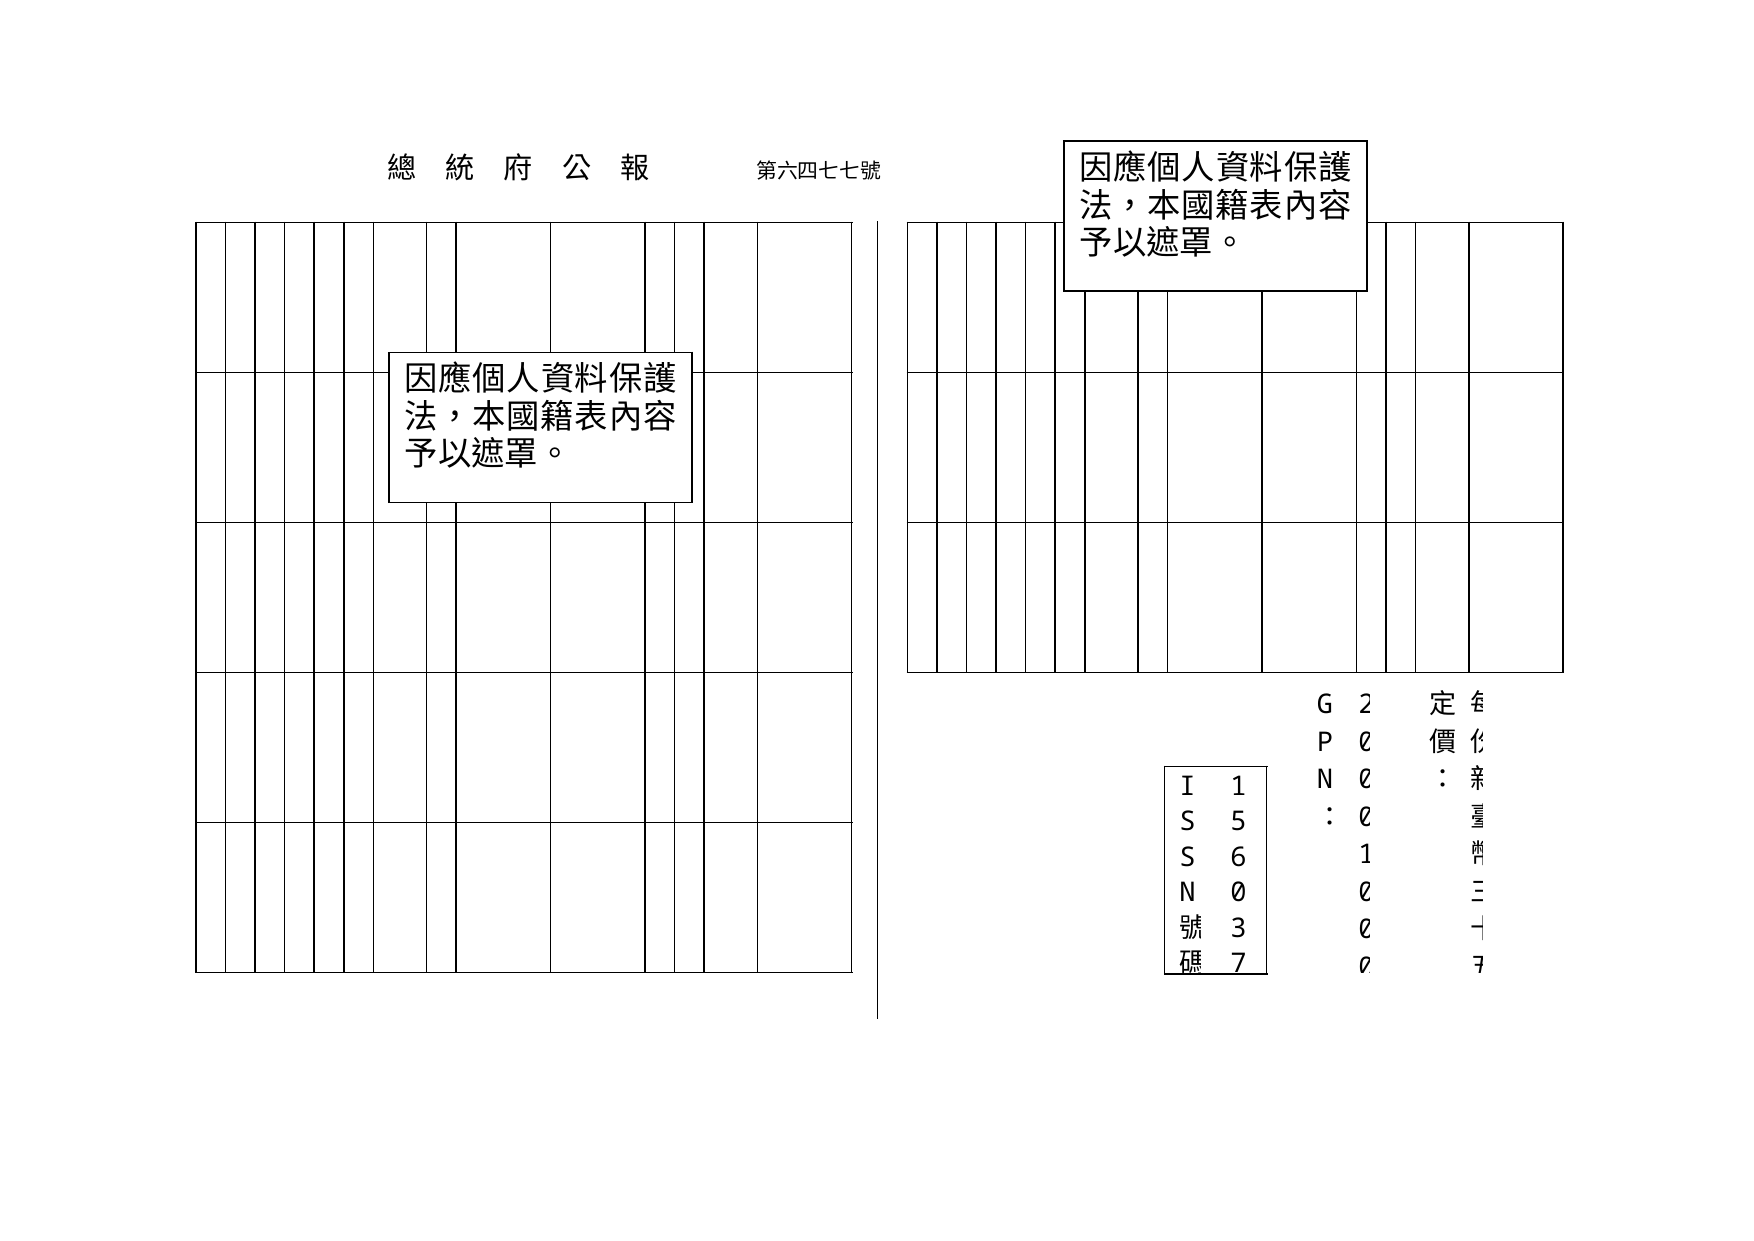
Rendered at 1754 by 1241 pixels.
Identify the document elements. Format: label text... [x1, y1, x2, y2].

table_header 2000100002 [1343, 684, 1385, 973]
table_cell [1470, 523, 1562, 672]
table_cell [1086, 292, 1137, 372]
table_cell [675, 673, 703, 822]
table_cell [1026, 523, 1054, 672]
table_cell ISSN號碼： [1165, 767, 1216, 973]
table_cell [1357, 523, 1385, 672]
table_cell [997, 523, 1025, 672]
table_cell [285, 823, 313, 972]
table_cell [1263, 292, 1356, 372]
table_cell [1416, 223, 1468, 372]
table_cell [705, 223, 757, 372]
table_cell [1065, 142, 1366, 290]
table_cell [226, 523, 254, 672]
table_cell [256, 373, 284, 522]
table_cell [256, 223, 284, 372]
table_cell [646, 223, 674, 352]
table_cell [1168, 523, 1261, 672]
table_cell [646, 823, 674, 972]
table_cell [345, 823, 373, 972]
table_cell [1263, 373, 1356, 522]
table_cell [1416, 523, 1468, 672]
table_cell [1139, 292, 1167, 372]
table_cell [551, 223, 644, 352]
table_cell [758, 223, 851, 372]
table_cell [1026, 373, 1054, 522]
table_cell [427, 523, 455, 672]
table_cell [427, 503, 455, 522]
table_cell [315, 223, 343, 372]
table_cell [908, 223, 936, 372]
table_header [1165, 684, 1216, 766]
table_cell [1470, 373, 1562, 522]
table_header 每份新臺幣三十五元 [1456, 684, 1497, 973]
table_cell [646, 673, 674, 822]
table_cell [1387, 223, 1415, 372]
table_cell [427, 673, 455, 822]
table_cell [1416, 373, 1468, 522]
table_header [1267, 684, 1302, 973]
table_header GPN： [1302, 684, 1343, 973]
table_cell [551, 523, 644, 672]
table_cell [226, 673, 254, 822]
table_cell [1357, 223, 1385, 372]
table_cell [675, 223, 703, 372]
table_cell [938, 373, 966, 522]
table_cell [457, 673, 550, 822]
table_cell [675, 823, 703, 972]
table_cell [1056, 523, 1084, 672]
table_cell [1387, 523, 1415, 672]
table_cell [457, 503, 550, 522]
table_cell [675, 523, 703, 672]
table_header [1385, 684, 1414, 973]
table_cell [705, 673, 757, 822]
table_cell [226, 373, 254, 522]
table_cell [197, 373, 225, 522]
table_cell [997, 223, 1025, 372]
table_cell [285, 523, 313, 672]
table_cell [997, 373, 1025, 522]
table_cell [1056, 223, 1084, 372]
table_cell [1056, 373, 1084, 522]
table_cell [646, 523, 674, 672]
table_cell [315, 523, 343, 672]
table_cell [908, 523, 936, 672]
table_cell [345, 223, 373, 372]
table_header [1216, 684, 1267, 766]
table_cell [427, 823, 455, 972]
table_cell [374, 523, 426, 672]
table_cell [315, 373, 343, 522]
table_cell [345, 373, 373, 522]
table_cell [758, 523, 851, 672]
table_cell [197, 523, 225, 672]
table_cell [256, 823, 284, 972]
table_cell [551, 503, 644, 522]
table_cell [256, 523, 284, 672]
table_cell 15603792 [1216, 767, 1266, 973]
table_cell [1086, 523, 1137, 672]
table_cell [967, 523, 995, 672]
table_cell [315, 673, 343, 822]
table_cell [1357, 373, 1385, 522]
table_cell [457, 523, 550, 672]
table_cell [908, 373, 936, 522]
table_cell [705, 823, 757, 972]
table_cell [374, 823, 426, 972]
table_cell [1168, 292, 1261, 372]
table_cell [1086, 373, 1137, 522]
table_cell [1168, 373, 1261, 522]
table_cell [285, 673, 313, 822]
table_cell [551, 673, 644, 822]
table_cell [315, 823, 343, 972]
table_cell [345, 673, 373, 822]
table_cell [1263, 523, 1356, 672]
table_cell [758, 373, 851, 522]
table_cell [197, 823, 225, 972]
table_cell [374, 673, 426, 822]
table_cell [675, 373, 703, 522]
table_cell [705, 373, 757, 522]
table_cell [427, 223, 455, 352]
table_cell [758, 673, 851, 822]
table_cell [967, 373, 995, 522]
table_cell [1470, 223, 1562, 372]
table_cell [758, 823, 851, 972]
table_cell [457, 823, 550, 972]
table_cell [938, 223, 966, 372]
table_cell [1387, 373, 1415, 522]
table_cell [1139, 373, 1167, 522]
table_cell [1139, 523, 1167, 672]
table_cell [457, 223, 550, 352]
table_cell [197, 223, 225, 372]
table_cell [705, 523, 757, 672]
table_cell [256, 673, 284, 822]
table_header 定價： [1414, 684, 1456, 973]
table_cell [646, 503, 674, 522]
table_cell [285, 373, 313, 522]
table_cell [374, 373, 426, 522]
table_cell [226, 223, 254, 372]
table_cell [390, 353, 691, 502]
table_cell [1026, 223, 1054, 372]
table_cell [967, 223, 995, 372]
table_cell [197, 673, 225, 822]
table_cell [374, 223, 426, 372]
table_cell [226, 823, 254, 972]
table_cell [551, 823, 644, 972]
table_cell [345, 523, 373, 672]
table_cell [938, 523, 966, 672]
table_cell [285, 223, 313, 372]
